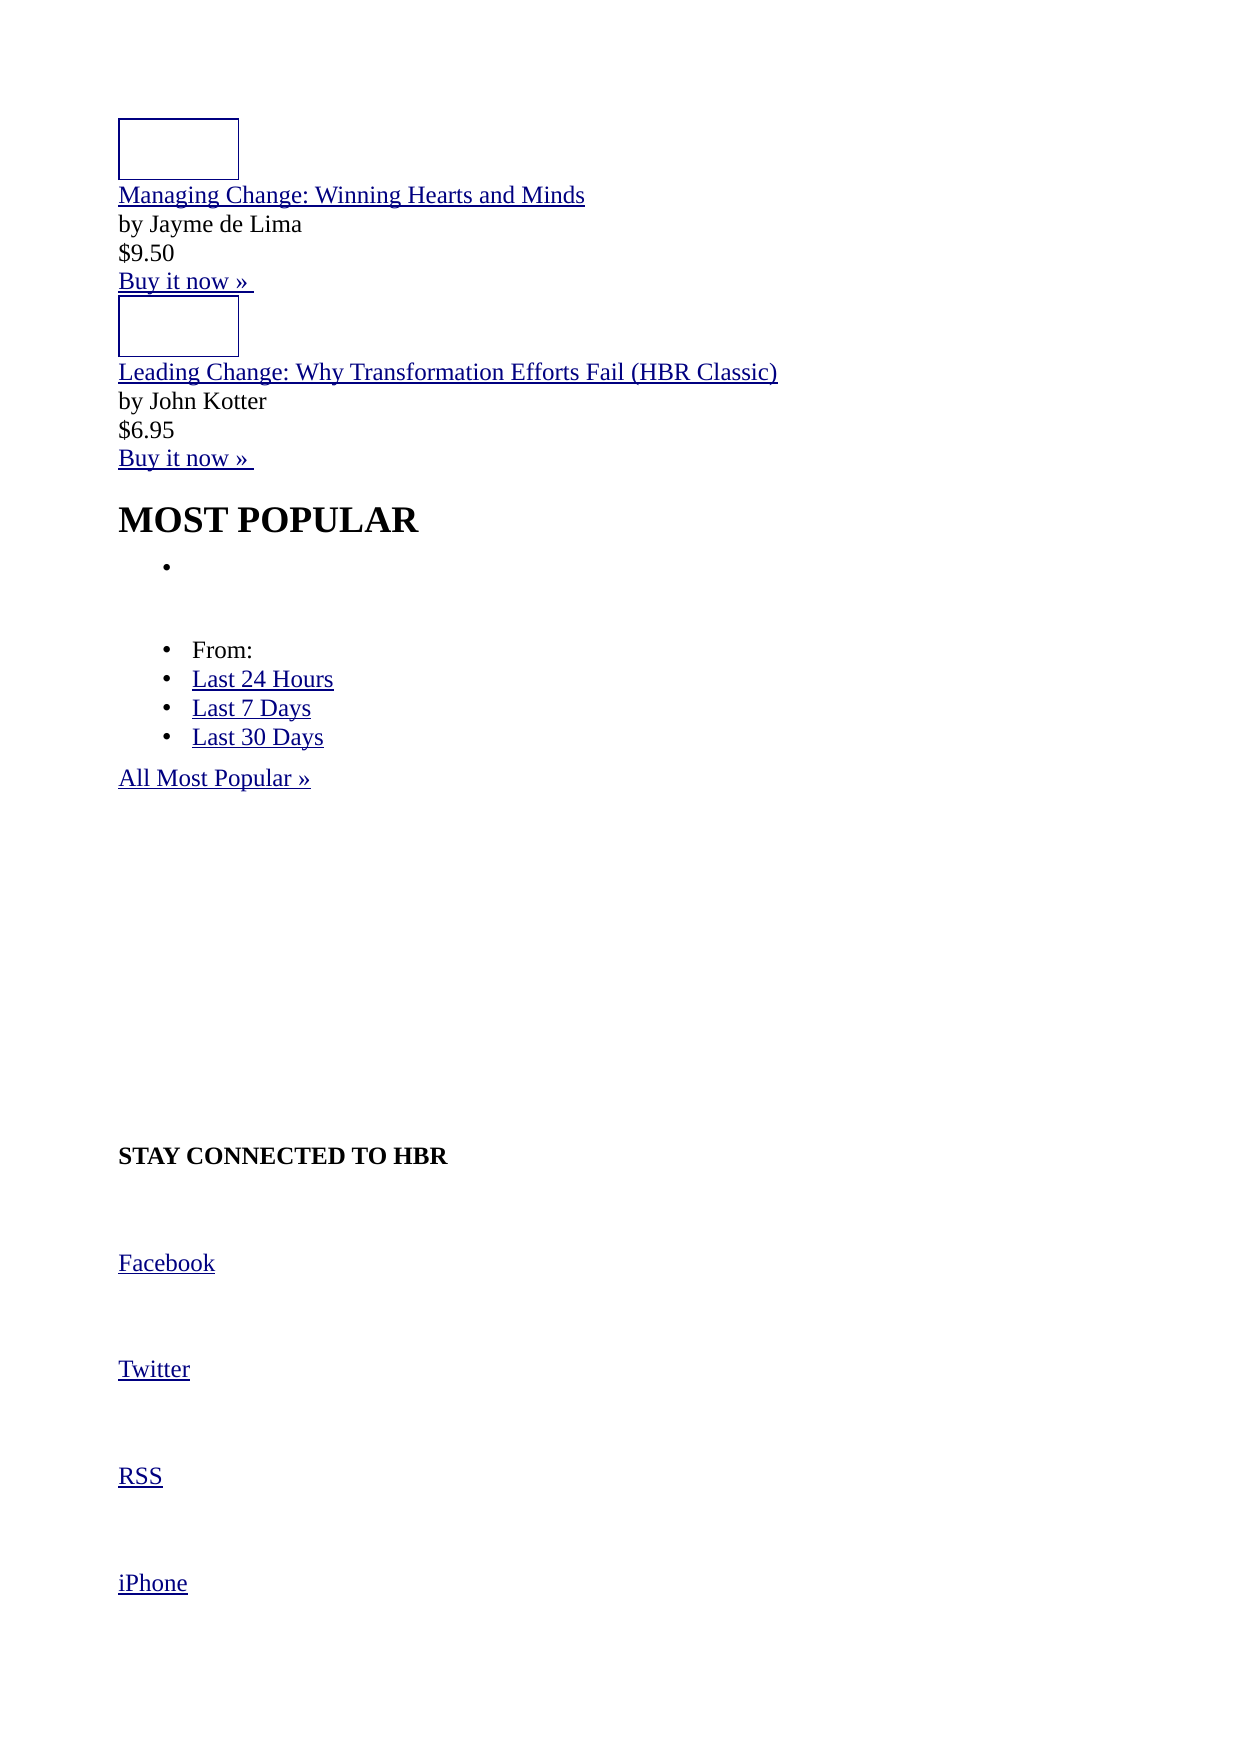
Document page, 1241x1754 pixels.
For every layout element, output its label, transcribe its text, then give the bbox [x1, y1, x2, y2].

text All Most Popular » [118, 763, 1122, 792]
list Last 24 Hours [162, 664, 1122, 693]
text by Jayme de Lima [118, 209, 1122, 238]
text $6.95 [118, 415, 1122, 443]
text iPhone [118, 1568, 1122, 1597]
list From: [162, 635, 1122, 664]
list Last 7 Days [162, 693, 1122, 722]
text by John Kotter [118, 386, 1122, 415]
text $9.50 [118, 238, 1122, 266]
text Buy it now » [118, 443, 1122, 472]
list Last 30 Days [162, 722, 1122, 750]
text Leading Change: Why Transformation Efforts Fail (HBR Classic) [118, 357, 1122, 386]
text Facebook [118, 1248, 1122, 1276]
text Twitter [118, 1354, 1122, 1383]
text STAY CONNECTED TO HBR [118, 1141, 1122, 1169]
text RSS [118, 1461, 1122, 1490]
text Managing Change: Winning Hearts and Minds [118, 180, 1122, 209]
subtitle MOST POPULAR [118, 497, 1122, 540]
text Buy it now » [118, 266, 1122, 295]
